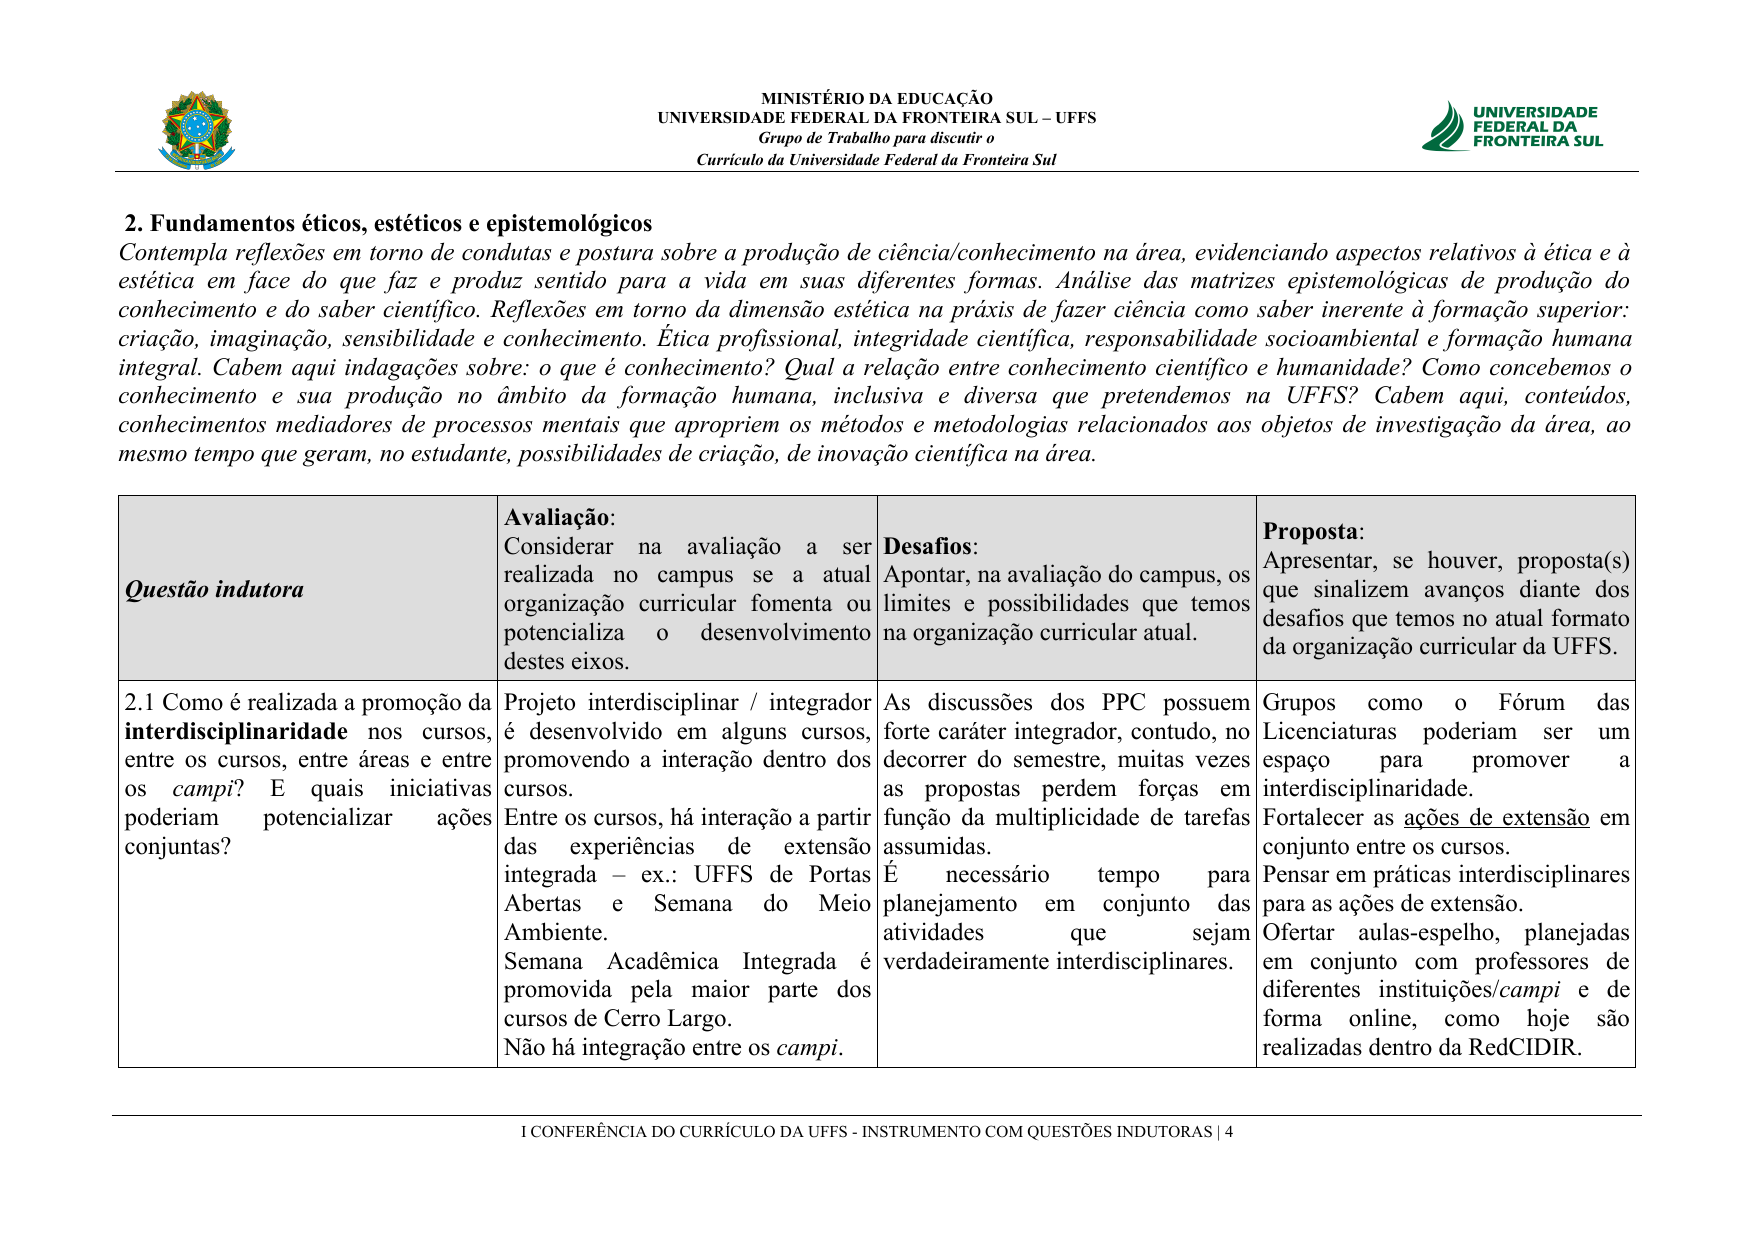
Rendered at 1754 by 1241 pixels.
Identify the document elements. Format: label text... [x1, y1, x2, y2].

table_cell Projeto interdisciplinar / integrador é desenvolvido em alguns cursos, promovendo a interação dentro dos cursos. Entre os cursos, há interação a partir das experiências de extensão integrada – ex.: UFFS de Portas Abertas e Semana do Meio Ambiente. Semana Acadêmica Integrada é promovida pela maior parte dos cursos de Cerro Largo. Não há integração entre os campi. [498, 681, 877, 1067]
table_header Avaliação: Considerar na avaliação a ser realizada no campus se a atual organização curricular fomenta ou potencializa o desenvolvimento destes eixos. [498, 496, 877, 680]
text Contempla reflexões em torno de condutas e postura sobre a produção de ciência/conhecimento na área, evidenciando aspectos relativos à ética e à estética em face do que faz e produz sentido para a vida em suas diferentes formas. Análise das matrizes epistemológicas de produção do conhecimento e do saber científico. Reflexões em torno da dimensão estética na práxis de fazer ciência como saber inerente à formação superior: criação, imaginação, sensibilidade e conhecimento. Ética profissional, integridade científica, responsabilidade socioambiental e formação humana integral. Cabem aqui indagações sobre: o que é conhecimento? Qual a relação entre conhecimento científico e humanidade? Como concebemos o conhecimento e sua produção no âmbito da formação humana, inclusiva e diversa que pretendemos na UFFS? Cabem aqui, conteúdos, conhecimentos mediadores de processos mentais que apropriem os métodos e metodologias relacionados aos objetos de investigação da área, ao mesmo tempo que geram, no estudante, possibilidades de criação, de inovação científica na área. [118, 237, 1636, 467]
table_cell As discussões dos PPC possuem forte caráter integrador, contudo, no decorrer do semestre, muitas vezes as propostas perdem forças em função da multiplicidade de tarefas assumidas. É necessário tempo para planejamento em conjunto das atividades que sejam verdadeiramente interdisciplinares. [878, 681, 1256, 1067]
table_cell 2.1 Como é realizada a promoção da interdisciplinaridade nos cursos, entre os cursos, entre áreas e entre os campi? E quais iniciativas poderiam potencializar ações conjuntas? [119, 681, 497, 1067]
table_header Desafios: Apontar, na avaliação do campus, os limites e possibilidades que temos na organização curricular atual. [878, 496, 1256, 680]
text 2. Fundamentos éticos, estéticos e epistemológicos [118, 208, 1636, 237]
picture [158, 91, 236, 170]
table_header Questão indutora [119, 496, 497, 680]
table_header Proposta: Apresentar, se houver, proposta(s) que sinalizem avanços diante dos desafios que temos no atual formato da organização curricular da UFFS. [1257, 496, 1635, 680]
table_cell Grupos como o Fórum das Licenciaturas poderiam ser um espaço para promover a interdisciplinaridade. Fortalecer as ações de extensão em conjunto entre os cursos. Pensar em práticas interdisciplinares para as ações de extensão. Ofertar aulas-espelho, planejadas em conjunto com professores de diferentes instituições/campi e de forma online, como hoje são realizadas dentro da RedCIDIR. [1257, 681, 1635, 1067]
picture [1419, 99, 1605, 154]
